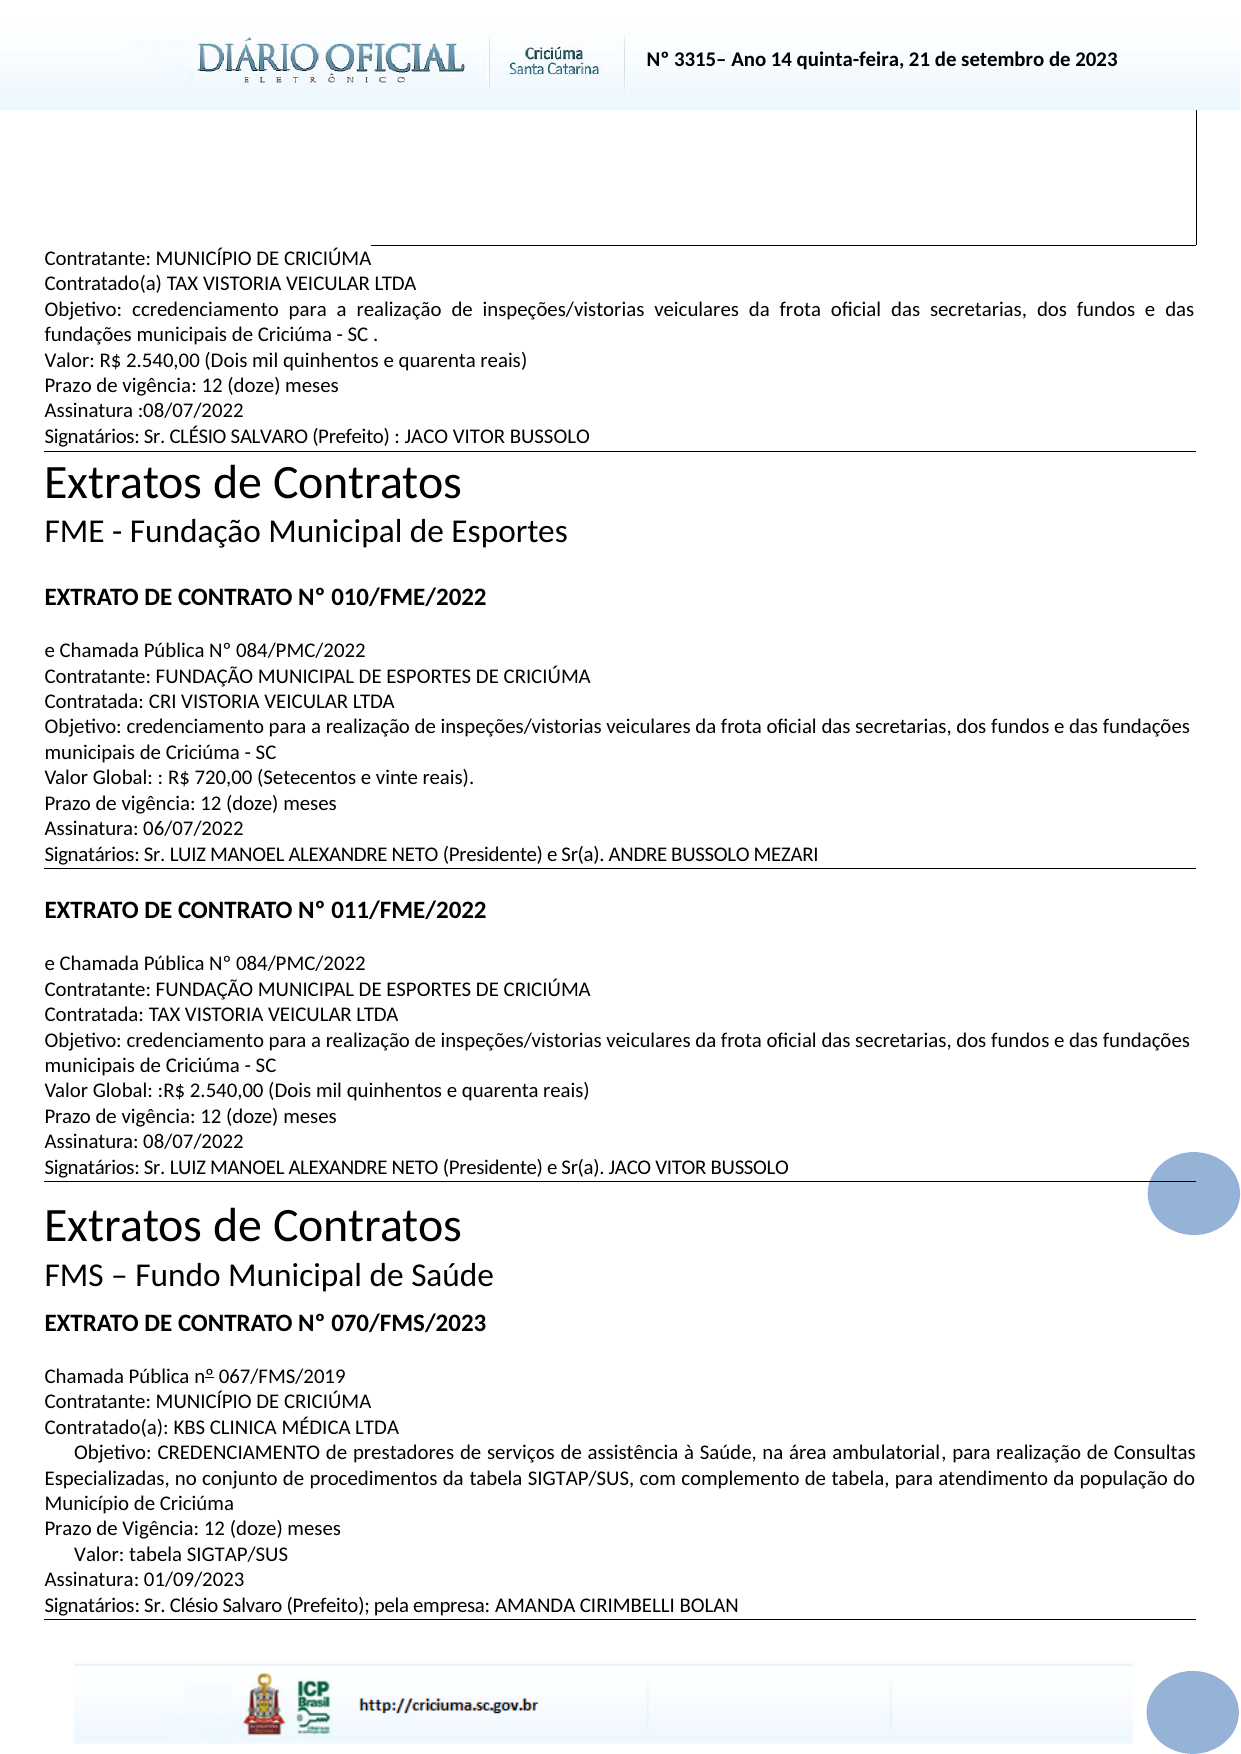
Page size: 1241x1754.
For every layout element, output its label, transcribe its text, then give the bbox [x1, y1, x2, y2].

text Contratante: FUNDAÇÃO MUNICIPAL DE ESPORTES DE CRICIÚMA [44, 663, 1196, 688]
text Signatários: Sr. LUIZ MANOEL ALEXANDRE NETO (Presidente) e Sr(a). ANDRE BUSSOLO MEZARI [44, 841, 1196, 868]
text Signatários: Sr. Clésio Salvaro (Prefeito); pela empresa: AMANDA CIRIMBELLI BOLAN [44, 1592, 1196, 1619]
text Extratos de Contratos [44, 452, 1196, 510]
text Objetivo: ccredenciamento para a realização de inspeções/vistorias veiculares da frota oficial das secretarias, dos fundos e das fundações municipais de Criciúma - SC . [44, 296, 1196, 347]
text Prazo de Vigência: 12 (doze) meses [44, 1516, 1196, 1541]
text Contratante: MUNICÍPIO DE CRICIÚMA [44, 245, 1196, 271]
text Valor: tabela SIGTAP/SUS [44, 1541, 1196, 1566]
text Signatários: Sr. CLÉSIO SALVARO (Prefeito) : JACO VITOR BUSSOLO [44, 423, 1196, 451]
text Assinatura: 01/09/2023 [44, 1566, 1196, 1592]
text EXTRATO DE CONTRATO Nº 070/FMS/2023 [44, 1307, 1196, 1338]
text e Chamada Pública Nº 084/PMC/2022 [44, 951, 1196, 976]
text Contratado(a): KBS CLINICA MÉDICA LTDA [44, 1414, 1196, 1439]
text e Chamada Pública Nº 084/PMC/2022 [44, 637, 1196, 663]
text Assinatura: 08/07/2022 [44, 1128, 1196, 1154]
text Signatários: Sr. LUIZ MANOEL ALEXANDRE NETO (Presidente) e Sr(a). JACO VITOR BUSSOLO [44, 1154, 1176, 1181]
text Objetivo: credenciamento para a realização de inspeções/vistorias veiculares da frota oficial das secretarias, dos fundos e das fundações municipais de Criciúma - SC [44, 714, 1196, 764]
text Chamada Pública nº 067/FMS/2019 [44, 1363, 1196, 1388]
text FME - Fundação Municipal de Esportes [44, 510, 1196, 551]
text FMS – Fundo Municipal de Saúde [44, 1254, 1196, 1294]
text Prazo de vigência: 12 (doze) meses [44, 372, 1196, 398]
text Contratada: TAX VISTORIA VEICULAR LTDA [44, 1001, 1196, 1027]
text Prazo de vigência: 12 (doze) meses [44, 1103, 1196, 1128]
text Assinatura: 06/07/2022 [44, 815, 1196, 841]
text Valor Global: : R$ 720,00 (Setecentos e vinte reais). [44, 764, 1196, 790]
text EXTRATO DE CONTRATO Nº 010/FME/2022 [44, 581, 1196, 612]
text Objetivo: credenciamento para a realização de inspeções/vistorias veiculares da frota oficial das secretarias, dos fundos e das fundações municipais de Criciúma - SC [44, 1027, 1196, 1078]
text Contratado(a) TAX VISTORIA VEICULAR LTDA [44, 271, 1196, 296]
text Contratante: MUNICÍPIO DE CRICIÚMA [44, 1388, 1196, 1414]
text Objetivo: CREDENCIAMENTO de prestadores de serviços de assistência à Saúde, na área ambulatorial, para realização de Consultas Especializadas, no conjunto de procedimentos da tabela SIGTAP/SUS, com complemento de tabela, para atendimento da população do Município de Criciúma [44, 1439, 1196, 1516]
text Assinatura :08/07/2022 [44, 398, 1196, 423]
text Contratada: CRI VISTORIA VEICULAR LTDA [44, 688, 1196, 714]
text EXTRATO DE CONTRATO Nº 011/FME/2022 [44, 895, 1196, 925]
text Valor: R$ 2.540,00 (Dois mil quinhentos e quarenta reais) [44, 347, 1196, 372]
text Valor Global: :R$ 2.540,00 (Dois mil quinhentos e quarenta reais) [44, 1078, 1196, 1103]
text Prazo de vigência: 12 (doze) meses [44, 790, 1196, 815]
text Extratos de Contratos [44, 1195, 1196, 1254]
text Contratante: FUNDAÇÃO MUNICIPAL DE ESPORTES DE CRICIÚMA [44, 976, 1196, 1001]
